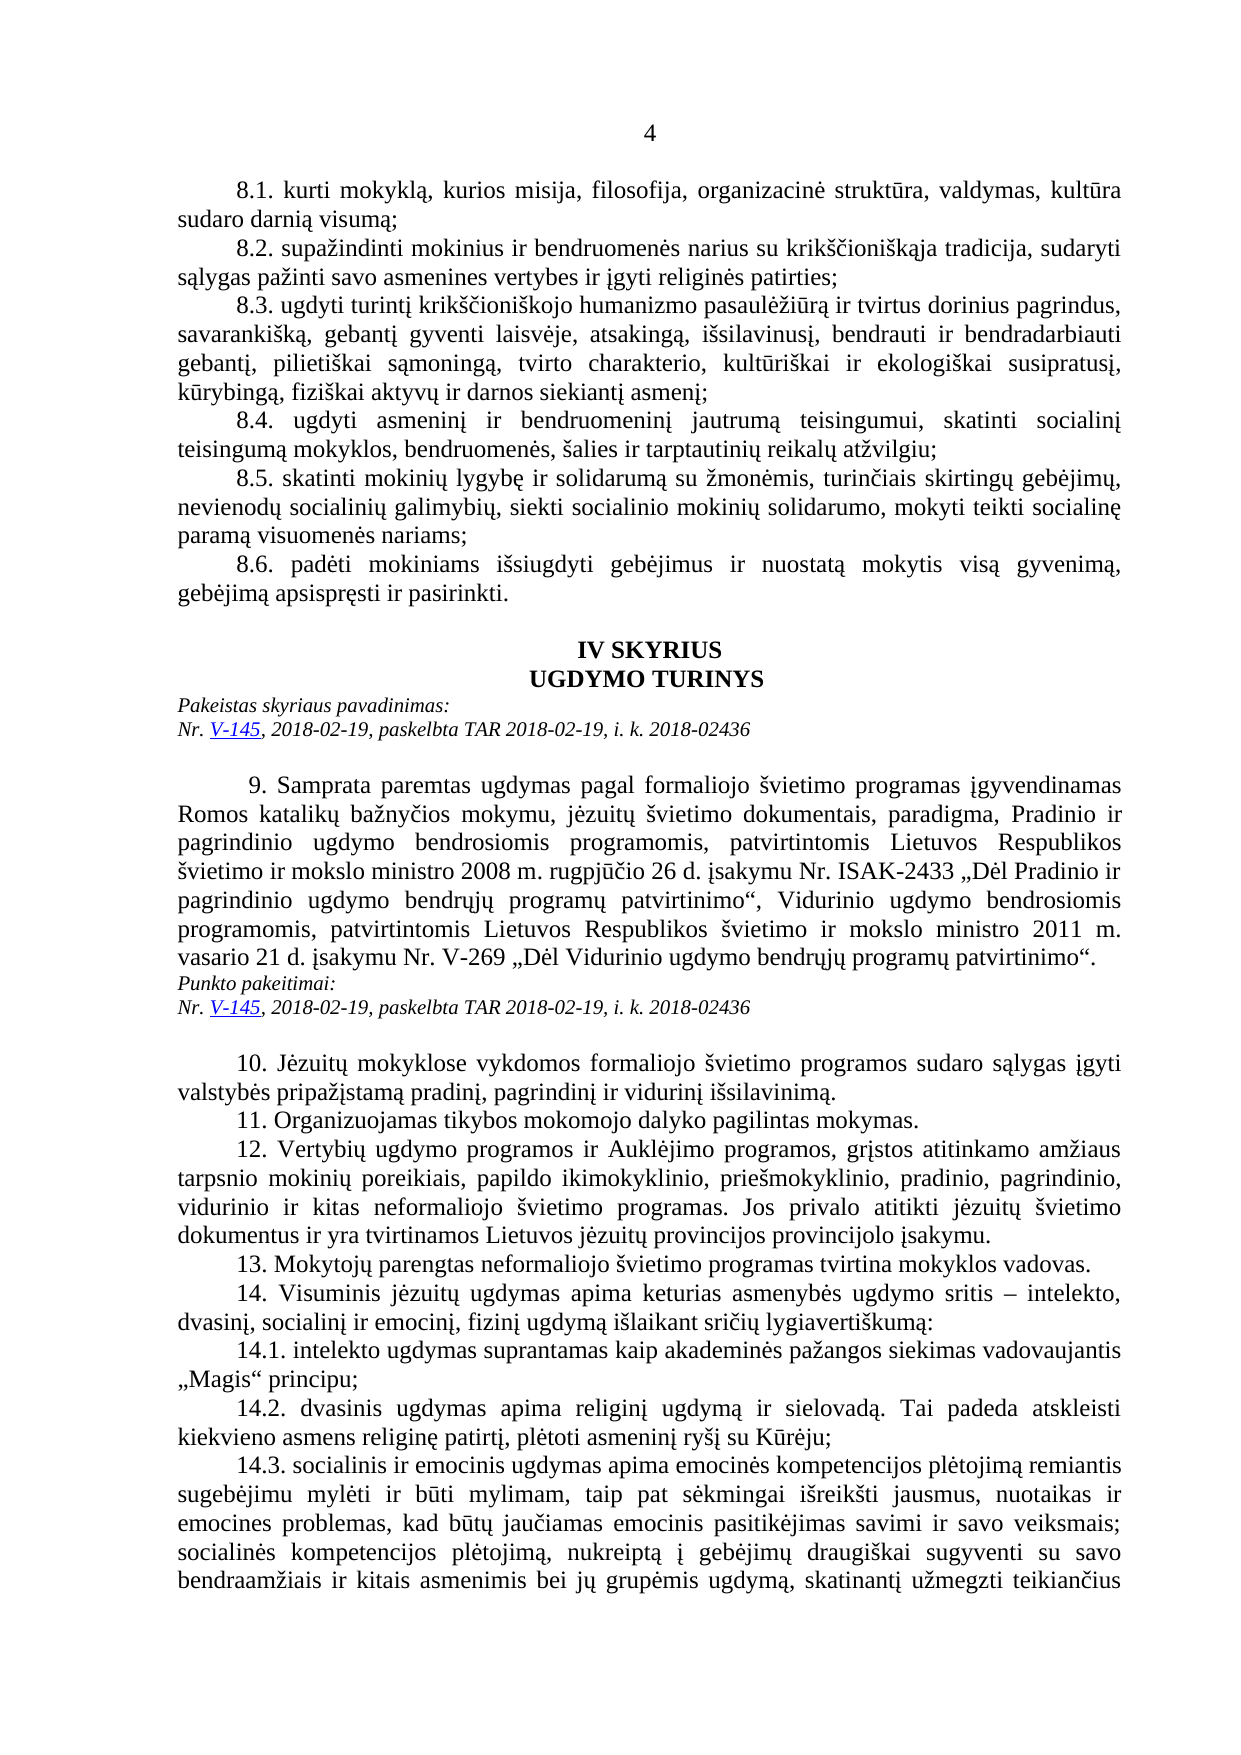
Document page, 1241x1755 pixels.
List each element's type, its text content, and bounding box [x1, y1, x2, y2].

text Nr. V-145, 2018-02-19, paskelbta TAR 2018-02-19, i. k. 2018-02436 [177, 717, 1122, 741]
text 10. Jėzuitų mokyklose vykdomos formaliojo švietimo programos sudaro sąlygas įgyti valstybės pripažįstamą pradinį, pagrindinį ir vidurinį išsilavinimą. [177, 1048, 1122, 1106]
text Punkto pakeitimai: [177, 971, 1122, 995]
text 8.6. padėti mokiniams išsiugdyti gebėjimus ir nuostatą mokytis visą gyvenimą, gebėjimą apsispręsti ir pasirinkti. [177, 549, 1122, 607]
text 8.2. supažindinti mokinius ir bendruomenės narius su krikščioniškąja tradicija, sudaryti sąlygas pažinti savo asmenines vertybes ir įgyti religinės patirties; [177, 233, 1122, 291]
text UGDYMO TURINYS [177, 664, 1122, 693]
text 14. Visuminis jėzuitų ugdymas apima keturias asmenybės ugdymo sritis – intelekto, dvasinį, socialinį ir emocinį, fizinį ugdymą išlaikant sričių lygiavertiškumą: [177, 1278, 1122, 1336]
text Nr. V-145, 2018-02-19, paskelbta TAR 2018-02-19, i. k. 2018-02436 [177, 995, 1122, 1019]
text 8.4. ugdyti asmeninį ir bendruomeninį jautrumą teisingumui, skatinti socialinį teisingumą mokyklos, bendruomenės, šalies ir tarptautinių reikalų atžvilgiu; [177, 406, 1122, 463]
text 12. Vertybių ugdymo programos ir Auklėjimo programos, grįstos atitinkamo amžiaus tarpsnio mokinių poreikiais, papildo ikimokyklinio, priešmokyklinio, pradinio, pagrindinio, vidurinio ir kitas neformaliojo švietimo programas. Jos privalo atitikti jėzuitų švietimo dokumentus ir yra tvirtinamos Lietuvos jėzuitų provincijos provincijolo įsakymu. [177, 1134, 1122, 1249]
text 13. Mokytojų parengtas neformaliojo švietimo programas tvirtina mokyklos vadovas. [177, 1249, 1122, 1278]
text IV SKYRIUS [177, 636, 1122, 664]
text 8.1. kurti mokyklą, kurios misija, filosofija, organizacinė struktūra, valdymas, kultūra sudaro darnią visumą; [177, 176, 1122, 233]
text 8.3. ugdyti turintį krikščioniškojo humanizmo pasaulėžiūrą ir tvirtus dorinius pagrindus, savarankišką, gebantį gyventi laisvėje, atsakingą, išsilavinusį, bendrauti ir bendradarbiauti gebantį, pilietiškai sąmoningą, tvirto charakterio, kultūriškai ir ekologiškai susipratusį, kūrybingą, fiziškai aktyvų ir darnos siekiantį asmenį; [177, 291, 1122, 406]
text 14.2. dvasinis ugdymas apima religinį ugdymą ir sielovadą. Tai padeda atskleisti kiekvieno asmens religinę patirtį, plėtoti asmeninį ryšį su Kūrėju; [177, 1393, 1122, 1451]
text 8.5. skatinti mokinių lygybę ir solidarumą su žmonėmis, turinčiais skirtingų gebėjimų, nevienodų socialinių galimybių, siekti socialinio mokinių solidarumo, mokyti teikti socialinę paramą visuomenės nariams; [177, 463, 1122, 549]
text 14.3. socialinis ir emocinis ugdymas apima emocinės kompetencijos plėtojimą remiantis sugebėjimu mylėti ir būti mylimam, taip pat sėkmingai išreikšti jausmus, nuotaikas ir emocines problemas, kad būtų jaučiamas emocinis pasitikėjimas savimi ir savo veiksmais; socialinės kompetencijos plėtojimą, nukreiptą į gebėjimų draugiškai sugyventi su savo bendraamžiais ir kitais asmenimis bei jų grupėmis ugdymą, skatinantį užmegzti teikiančius [177, 1451, 1122, 1594]
text 14.1. intelekto ugdymas suprantamas kaip akademinės pažangos siekimas vadovaujantis „Magis“ principu; [177, 1336, 1122, 1393]
text 9. Samprata paremtas ugdymas pagal formaliojo švietimo programas įgyvendinamas Romos katalikų bažnyčios mokymu, jėzuitų švietimo dokumentais, paradigma, Pradinio ir pagrindinio ugdymo bendrosiomis programomis, patvirtintomis Lietuvos Respublikos švietimo ir mokslo ministro 2008 m. rugpjūčio 26 d. įsakymu Nr. ISAK-2433 „Dėl Pradinio ir pagrindinio ugdymo bendrųjų programų patvirtinimo“, Vidurinio ugdymo bendrosiomis programomis, patvirtintomis Lietuvos Respublikos švietimo ir mokslo ministro 2011 m. vasario 21 d. įsakymu Nr. V-269 „Dėl Vidurinio ugdymo bendrųjų programų patvirtinimo“. [177, 770, 1122, 971]
text 11. Organizuojamas tikybos mokomojo dalyko pagilintas mokymas. [177, 1106, 1122, 1134]
text Pakeistas skyriaus pavadinimas: [177, 693, 1122, 717]
